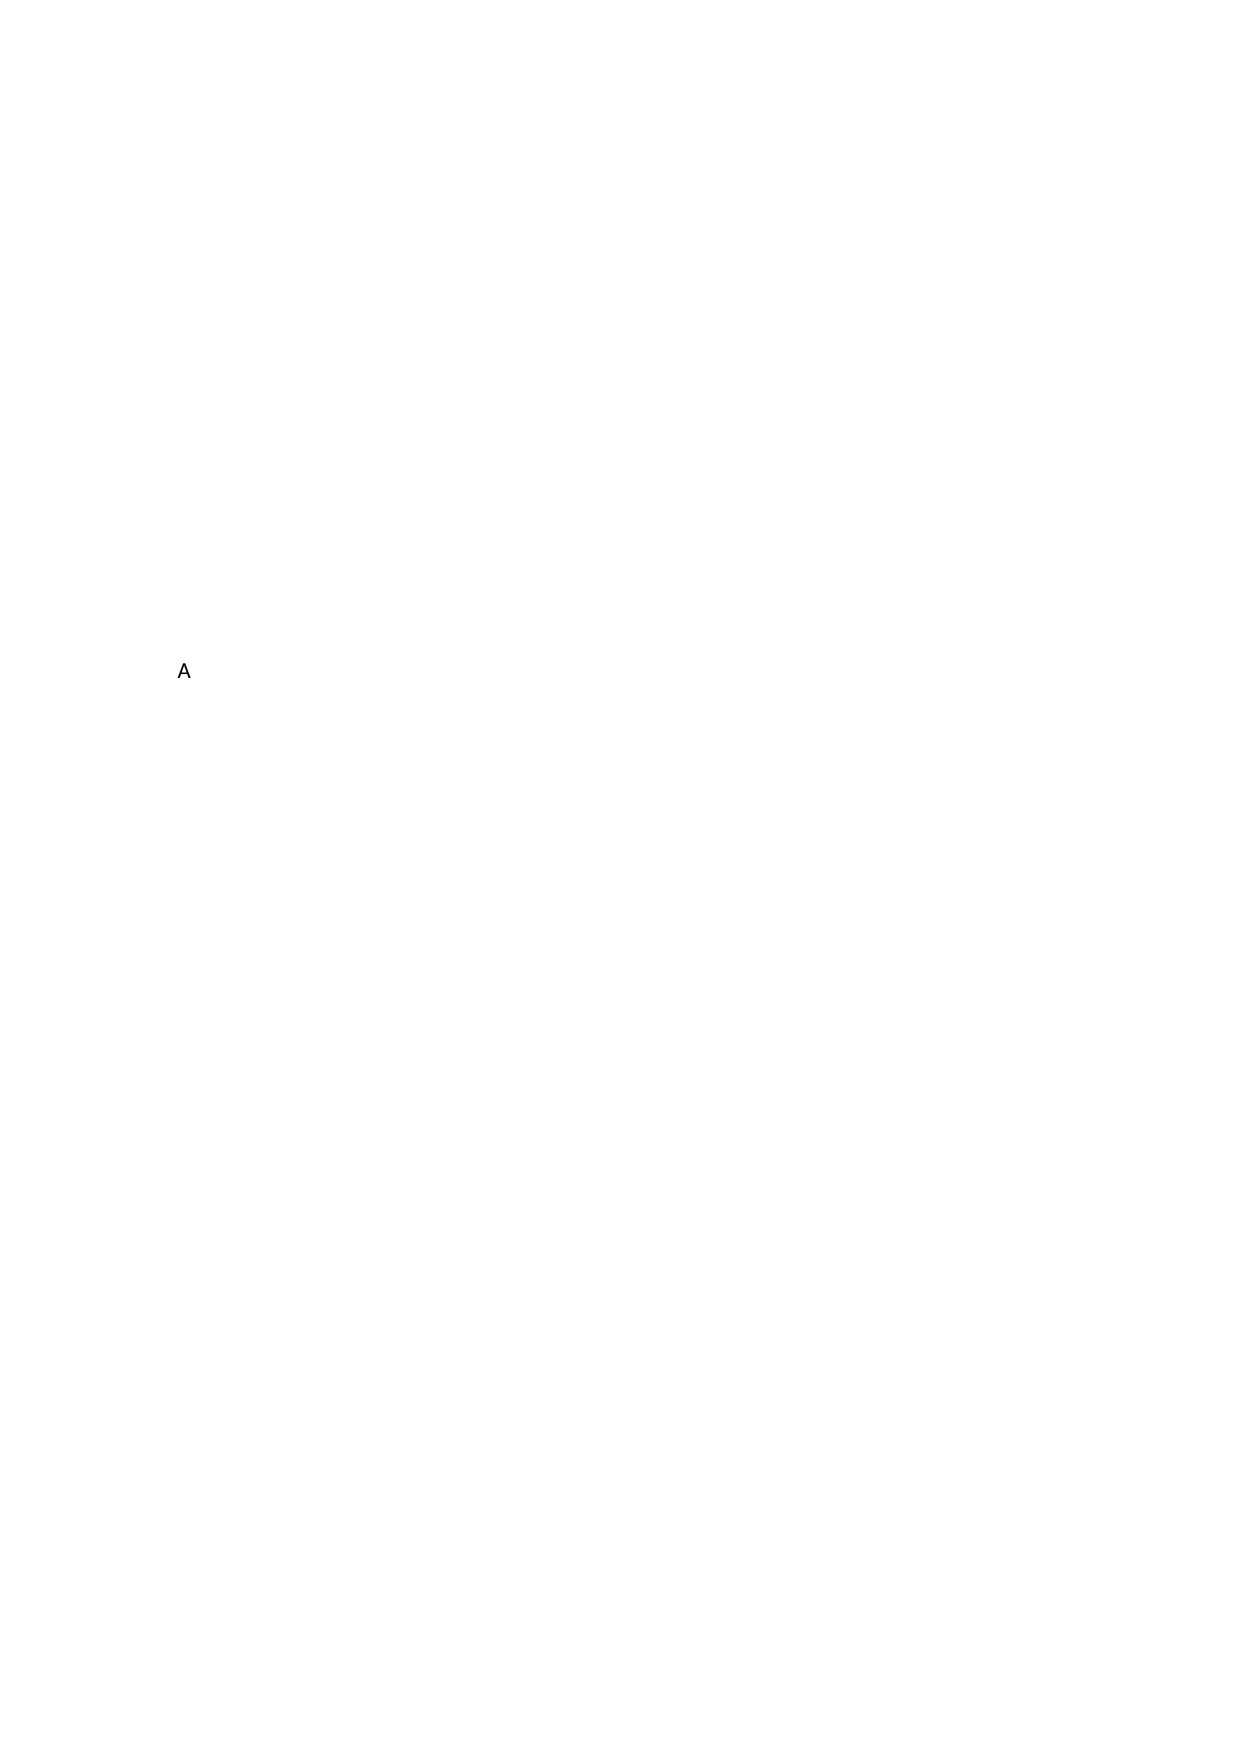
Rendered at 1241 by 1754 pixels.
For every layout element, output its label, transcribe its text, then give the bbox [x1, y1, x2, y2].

text А [177, 657, 1152, 684]
